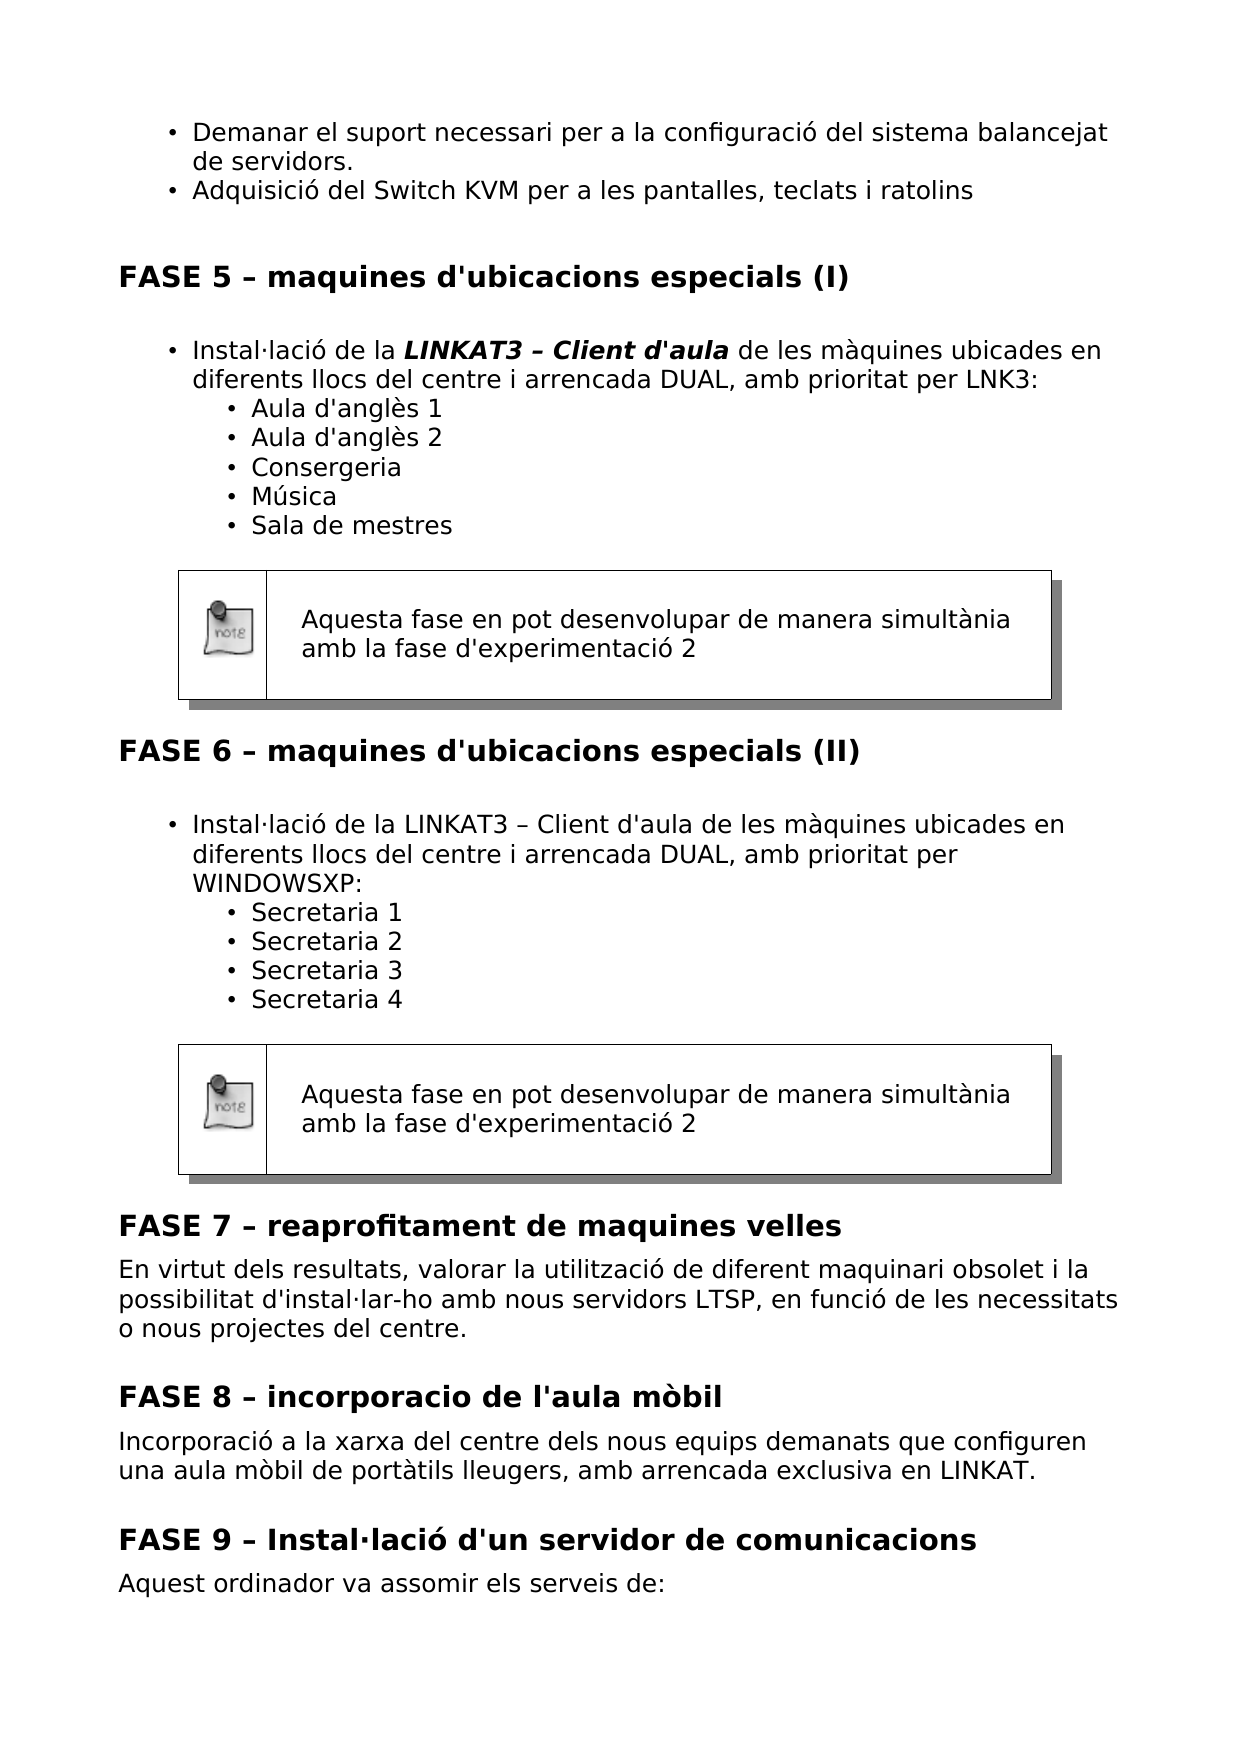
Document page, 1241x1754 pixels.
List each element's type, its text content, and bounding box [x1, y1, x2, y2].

table_header Aquesta fase en pot desenvolupar de manera simultània amb la fase d'experimentació 2 [267, 571, 1051, 699]
text En virtut dels resultats, valorar la utilització de diferent maquinari obsolet i la possibilitat d'instal·lar-ho amb nous servidors LTSP, en funció de les necessitats o nous projectes del centre. [118, 1256, 1122, 1343]
list Demanar el suport necessari per a la configuració del sistema balancejat de servidors. [177, 118, 1122, 176]
list Secretaria 4 [236, 986, 1122, 1015]
text Aquest ordinador va assomir els serveis de: [118, 1569, 1122, 1599]
subtitle FASE 5 – maquines d'ubicacions especials (I) [118, 260, 1122, 294]
list Consergeria [236, 453, 1122, 482]
list Instal·lació de la LINKAT3 – Client d'aula de les màquines ubicades en diferents llocs del centre i arrencada DUAL, amb prioritat per WINDOWSXP: [177, 811, 1122, 898]
list Secretaria 3 [236, 956, 1122, 986]
subtitle FASE 8 – incorporacio de l'aula mòbil [118, 1381, 1122, 1415]
subtitle FASE 7 – reaprofitament de maquines velles [118, 1209, 1122, 1243]
list Instal·lació de la LINKAT3 – Client d'aula de les màquines ubicades en diferents llocs del centre i arrencada DUAL, amb prioritat per LNK3: [177, 336, 1122, 394]
picture [190, 593, 266, 669]
list Música [236, 482, 1122, 511]
table_header [179, 571, 266, 699]
list Aula d'anglès 1 [236, 394, 1122, 423]
list Sala de mestres [236, 511, 1122, 540]
picture [190, 1068, 266, 1143]
subtitle FASE 9 – Instal·lació d'un servidor de comunicacions [118, 1523, 1122, 1557]
table_header Aquesta fase en pot desenvolupar de manera simultània amb la fase d'experimentació 2 [267, 1045, 1051, 1173]
list Secretaria 2 [236, 927, 1122, 956]
subtitle FASE 6 – maquines d'ubicacions especials (II) [118, 735, 1122, 769]
table_header [179, 1045, 266, 1173]
list Secretaria 1 [236, 898, 1122, 927]
text Incorporació a la xarxa del centre dels nous equips demanats que configuren una aula mòbil de portàtils lleugers, amb arrencada exclusiva en LINKAT. [118, 1427, 1122, 1486]
list Aula d'anglès 2 [236, 423, 1122, 453]
list Adquisició del Switch KVM per a les pantalles, teclats i ratolins [177, 176, 1122, 206]
